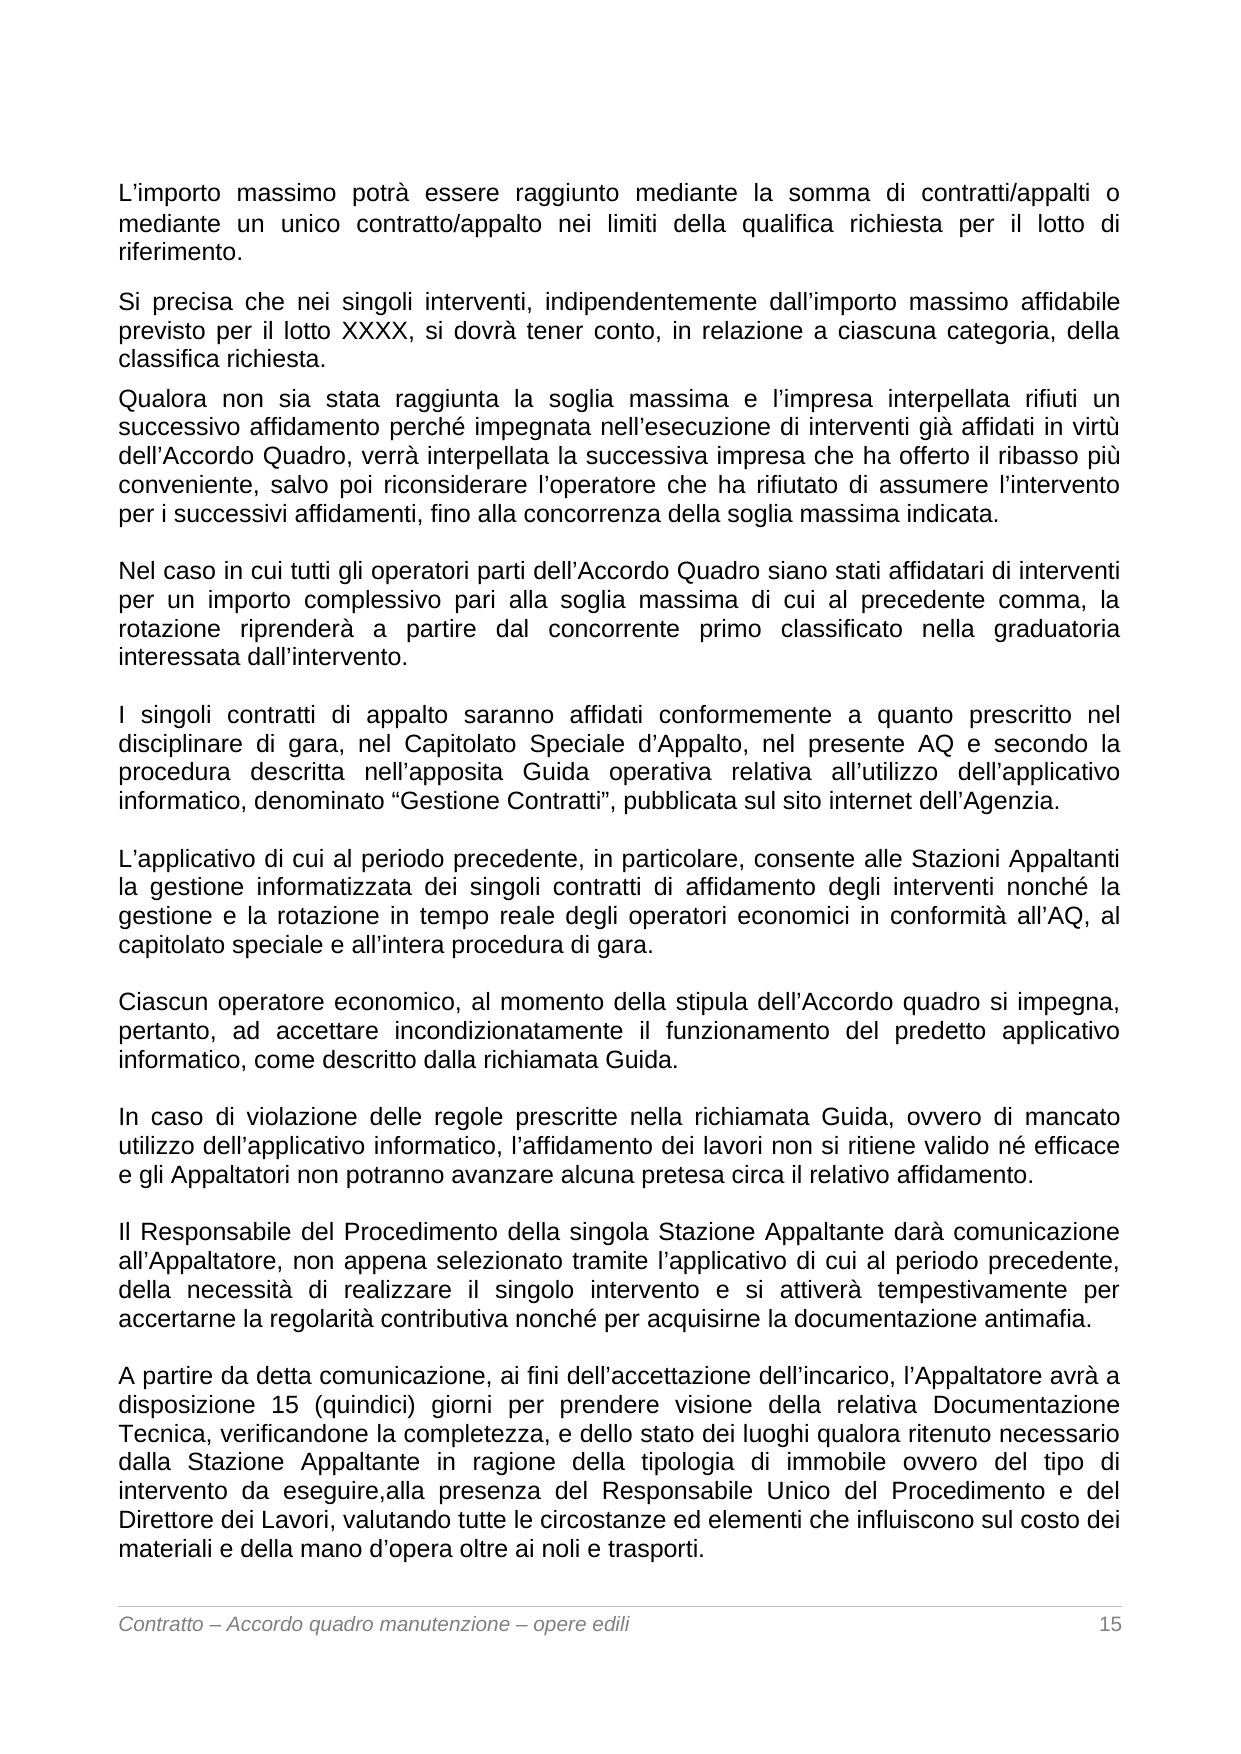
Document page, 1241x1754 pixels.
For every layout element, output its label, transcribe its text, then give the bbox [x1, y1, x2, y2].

text Ciascun operatore economico, al momento della stipula dell’Accordo quadro si impegna, pertanto, ad accettare incondizionatamente il funzionamento del predetto applicativo informatico, come descritto dalla richiamata Guida. [118, 987, 1122, 1074]
text I singoli contratti di appalto saranno affidati conformemente a quanto prescritto nel disciplinare di gara, nel Capitolato Speciale d’Appalto, nel presente AQ e secondo la procedura descritta nell’apposita Guida operativa relativa all’utilizzo dell’applicativo informatico, denominato “Gestione Contratti”, pubblicata sul sito internet dell’Agenzia. [118, 700, 1122, 815]
text A partire da detta comunicazione, ai fini dell’accettazione dell’incarico, l’Appaltatore avrà a disposizione 15 (quindici) giorni per prendere visione della relativa Documentazione Tecnica, verificandone la completezza, e dello stato dei luoghi qualora ritenuto necessario dalla Stazione Appaltante in ragione della tipologia di immobile ovvero del tipo di intervento da eseguire,alla presenza del Responsabile Unico del Procedimento e del Direttore dei Lavori, valutando tutte le circostanze ed elementi che influiscono sul costo dei materiali e della mano d’opera oltre ai noli e trasporti. [118, 1361, 1122, 1562]
text Nel caso in cui tutti gli operatori parti dell’Accordo Quadro siano stati affidatari di interventi per un importo complessivo pari alla soglia massima di cui al precedente comma, la rotazione riprenderà a partire dal concorrente primo classificato nella graduatoria interessata dall’intervento. [118, 556, 1122, 671]
text L’importo massimo potrà essere raggiunto mediante la somma di contratti/appalti o mediante un unico contratto/appalto nei limiti della qualifica richiesta per il lotto di riferimento. [118, 174, 1122, 266]
text In caso di violazione delle regole prescritte nella richiamata Guida, ovvero di mancato utilizzo dell’applicativo informatico, l’affidamento dei lavori non si ritiene valido né efficace e gli Appaltatori non potranno avanzare alcuna pretesa circa il relativo affidamento. [118, 1102, 1122, 1189]
text Qualora non sia stata raggiunta la soglia massima e l’impresa interpellata rifiuti un successivo affidamento perché impegnata nell’esecuzione di interventi già affidati in virtù dell’Accordo Quadro, verrà interpellata la successiva impresa che ha offerto il ribasso più conveniente, salvo poi riconsiderare l’operatore che ha rifiutato di assumere l’intervento per i successivi affidamenti, fino alla concorrenza della soglia massima indicata. [118, 384, 1122, 527]
text Si precisa che nei singoli interventi, indipendentemente dall’importo massimo affidabile previsto per il lotto XXXX, si dovrà tener conto, in relazione a ciascuna categoria, della classifica richiesta. [118, 287, 1122, 373]
text L’applicativo di cui al periodo precedente, in particolare, consente alle Stazioni Appaltanti la gestione informatizzata dei singoli contratti di affidamento degli interventi nonché la gestione e la rotazione in tempo reale degli operatori economici in conformità all’AQ, al capitolato speciale e all’intera procedura di gara. [118, 844, 1122, 959]
text Il Responsabile del Procedimento della singola Stazione Appaltante darà comunicazione all’Appaltatore, non appena selezionato tramite l’applicativo di cui al periodo precedente, della necessità di realizzare il singolo intervento e si attiverà tempestivamente per accertarne la regolarità contributiva nonché per acquisirne la documentazione antimafia. [118, 1217, 1122, 1332]
